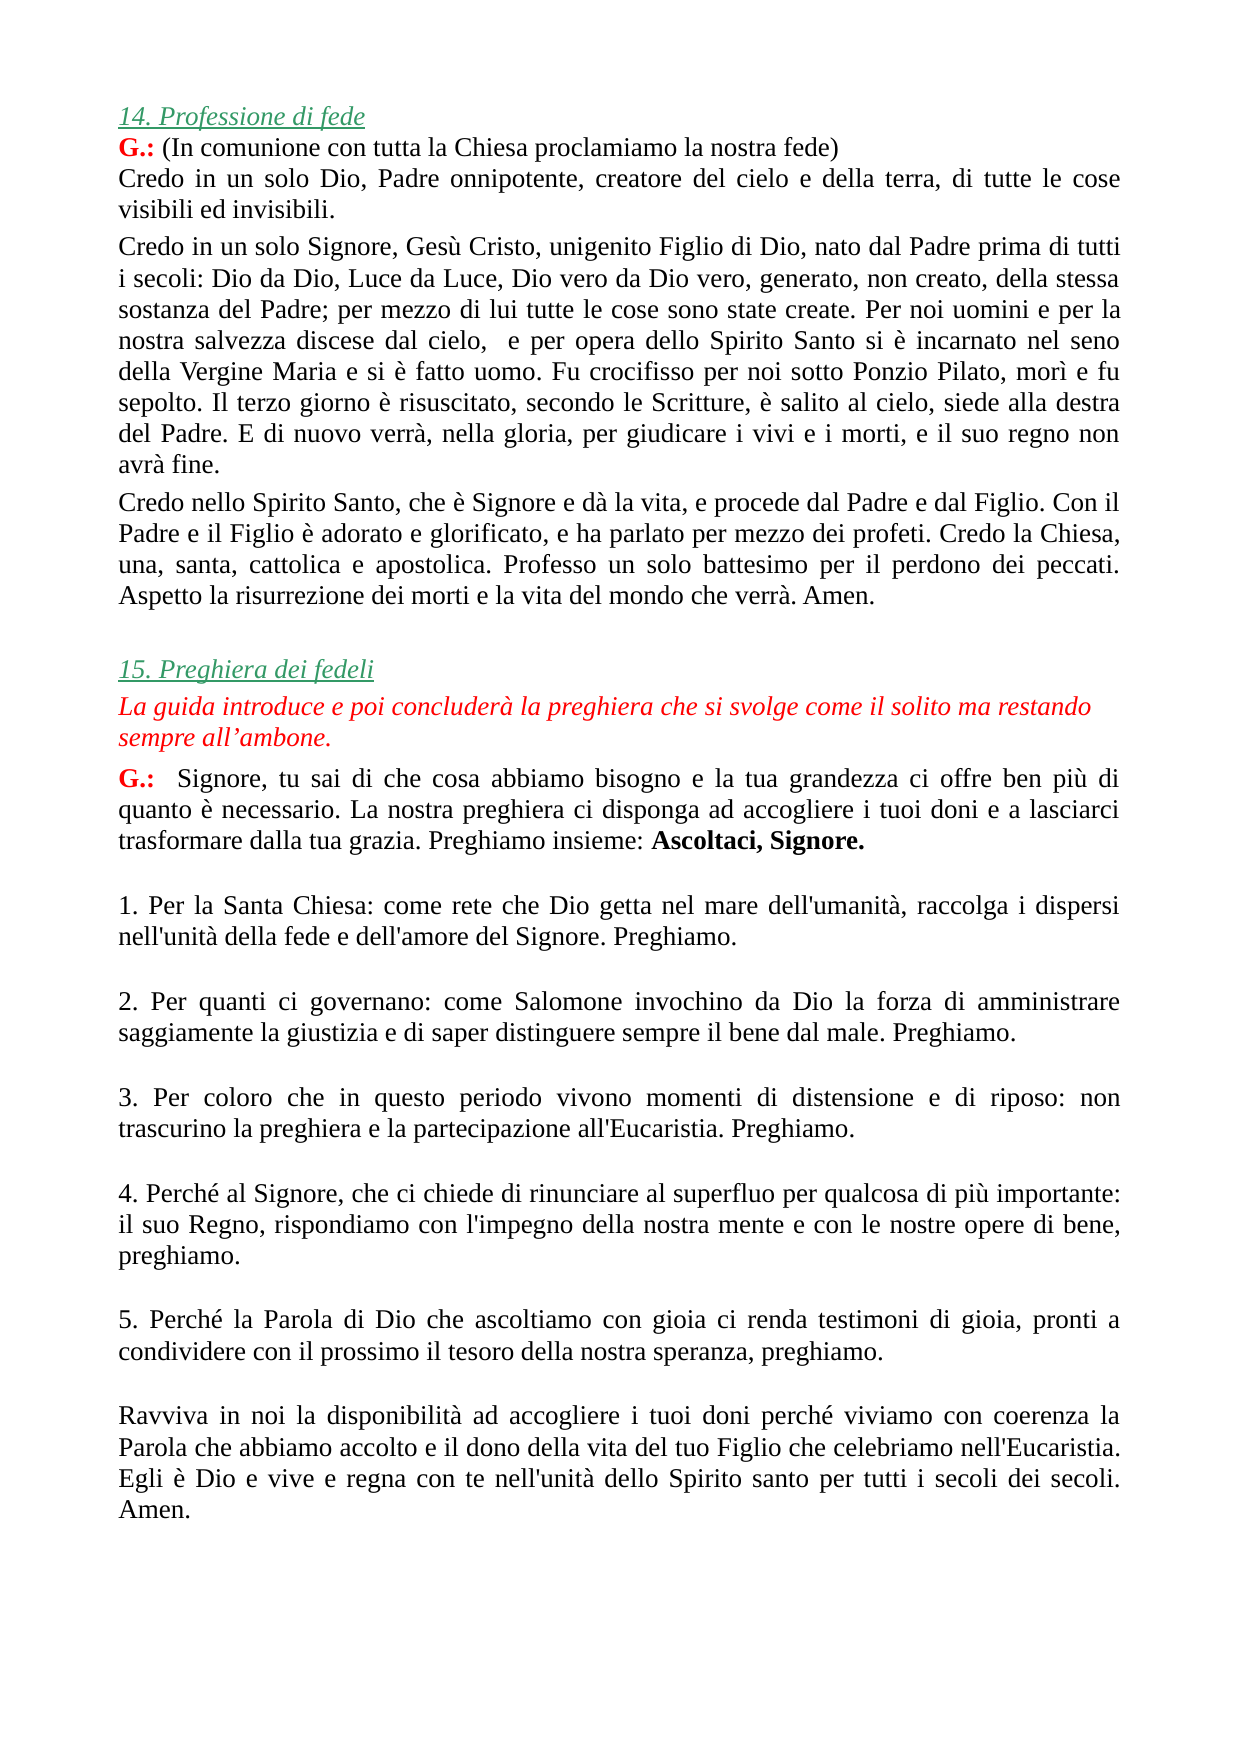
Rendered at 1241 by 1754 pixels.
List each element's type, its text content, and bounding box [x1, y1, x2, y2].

text G.: (In comunione con tutta la Chiesa proclamiamo la nostra fede) [118, 131, 1122, 162]
text 5. Perché la Parola di Dio che ascoltiamo con gioia ci renda testimoni di gioia, pronti a condividere con il prossimo il tesoro della nostra speranza, preghiamo. [118, 1304, 1122, 1366]
text La guida introduce e poi concluderà la preghiera che si svolge come il solito ma restando sempre all’ambone. [118, 690, 1122, 753]
text 1. Per la Santa Chiesa: come rete che Dio getta nel mare dell'umanità, raccolga i dispersi nell'unità della fede e dell'amore del Signore. Preghiamo. [118, 889, 1122, 951]
text Credo in un solo Signore, Gesù Cristo, unigenito Figlio di Dio, nato dal Padre prima di tutti i secoli: Dio da Dio, Luce da Luce, Dio vero da Dio vero, generato, non creato, della stessa sostanza del Padre; per mezzo di lui tutte le cose sono state create. Per noi uomini e per la nostra salvezza discese dal cielo, e per opera dello Spirito Santo si è incarnato nel seno della Vergine Maria e si è fatto uomo. Fu crocifisso per noi sotto Ponzio Pilato, morì e fu sepolto. Il terzo giorno è risuscitato, secondo le Scritture, è salito al cielo, siede alla destra del Padre. E di nuovo verrà, nella gloria, per giudicare i vivi e i morti, e il suo regno non avrà fine. [118, 231, 1122, 480]
text 3. Per coloro che in questo periodo vivono momenti di distensione e di riposo: non trascurino la preghiera e la partecipazione all'Eucaristia. Preghiamo. [118, 1081, 1122, 1143]
text Credo nello Spirito Santo, che è Signore e dà la vita, e procede dal Padre e dal Figlio. Con il Padre e il Figlio è adorato e glorificato, e ha parlato per mezzo dei profeti. Credo la Chiesa, una, santa, cattolica e apostolica. Professo un solo battesimo per il perdono dei peccati. Aspetto la risurrezione dei morti e la vita del mondo che verrà. Amen. [118, 486, 1122, 610]
text 4. Perché al Signore, che ci chiede di rinunciare al superfluo per qualcosa di più importante: il suo Regno, rispondiamo con l'impegno della nostra mente e con le nostre opere di bene, preghiamo. [118, 1177, 1122, 1270]
text 14. Professione di fede [118, 100, 1122, 131]
text 2. Per quanti ci governano: come Salomone invochino da Dio la forza di amministrare saggiamente la giustizia e di saper distinguere sempre il bene dal male. Preghiamo. [118, 985, 1122, 1047]
text Credo in un solo Dio, Padre onnipotente, creatore del cielo e della terra, di tutte le cose visibili ed invisibili. [118, 162, 1122, 224]
text 15. Preghiera dei fedeli [118, 653, 1122, 684]
text G.: Signore, tu sai di che cosa abbiamo bisogno e la tua grandezza ci offre ben più di quanto è necessario. La nostra preghiera ci disponga ad accogliere i tuoi doni e a lasciarci trasformare dalla tua grazia. Preghiamo insieme: Ascoltaci, Signore. [118, 762, 1122, 856]
text Ravviva in noi la disponibilità ad accogliere i tuoi doni perché viviamo con coerenza la Parola che abbiamo accolto e il dono della vita del tuo Figlio che celebriamo nell'Eucaristia. Egli è Dio e vive e regna con te nell'unità dello Spirito santo per tutti i secoli dei secoli. Amen. [118, 1399, 1122, 1524]
